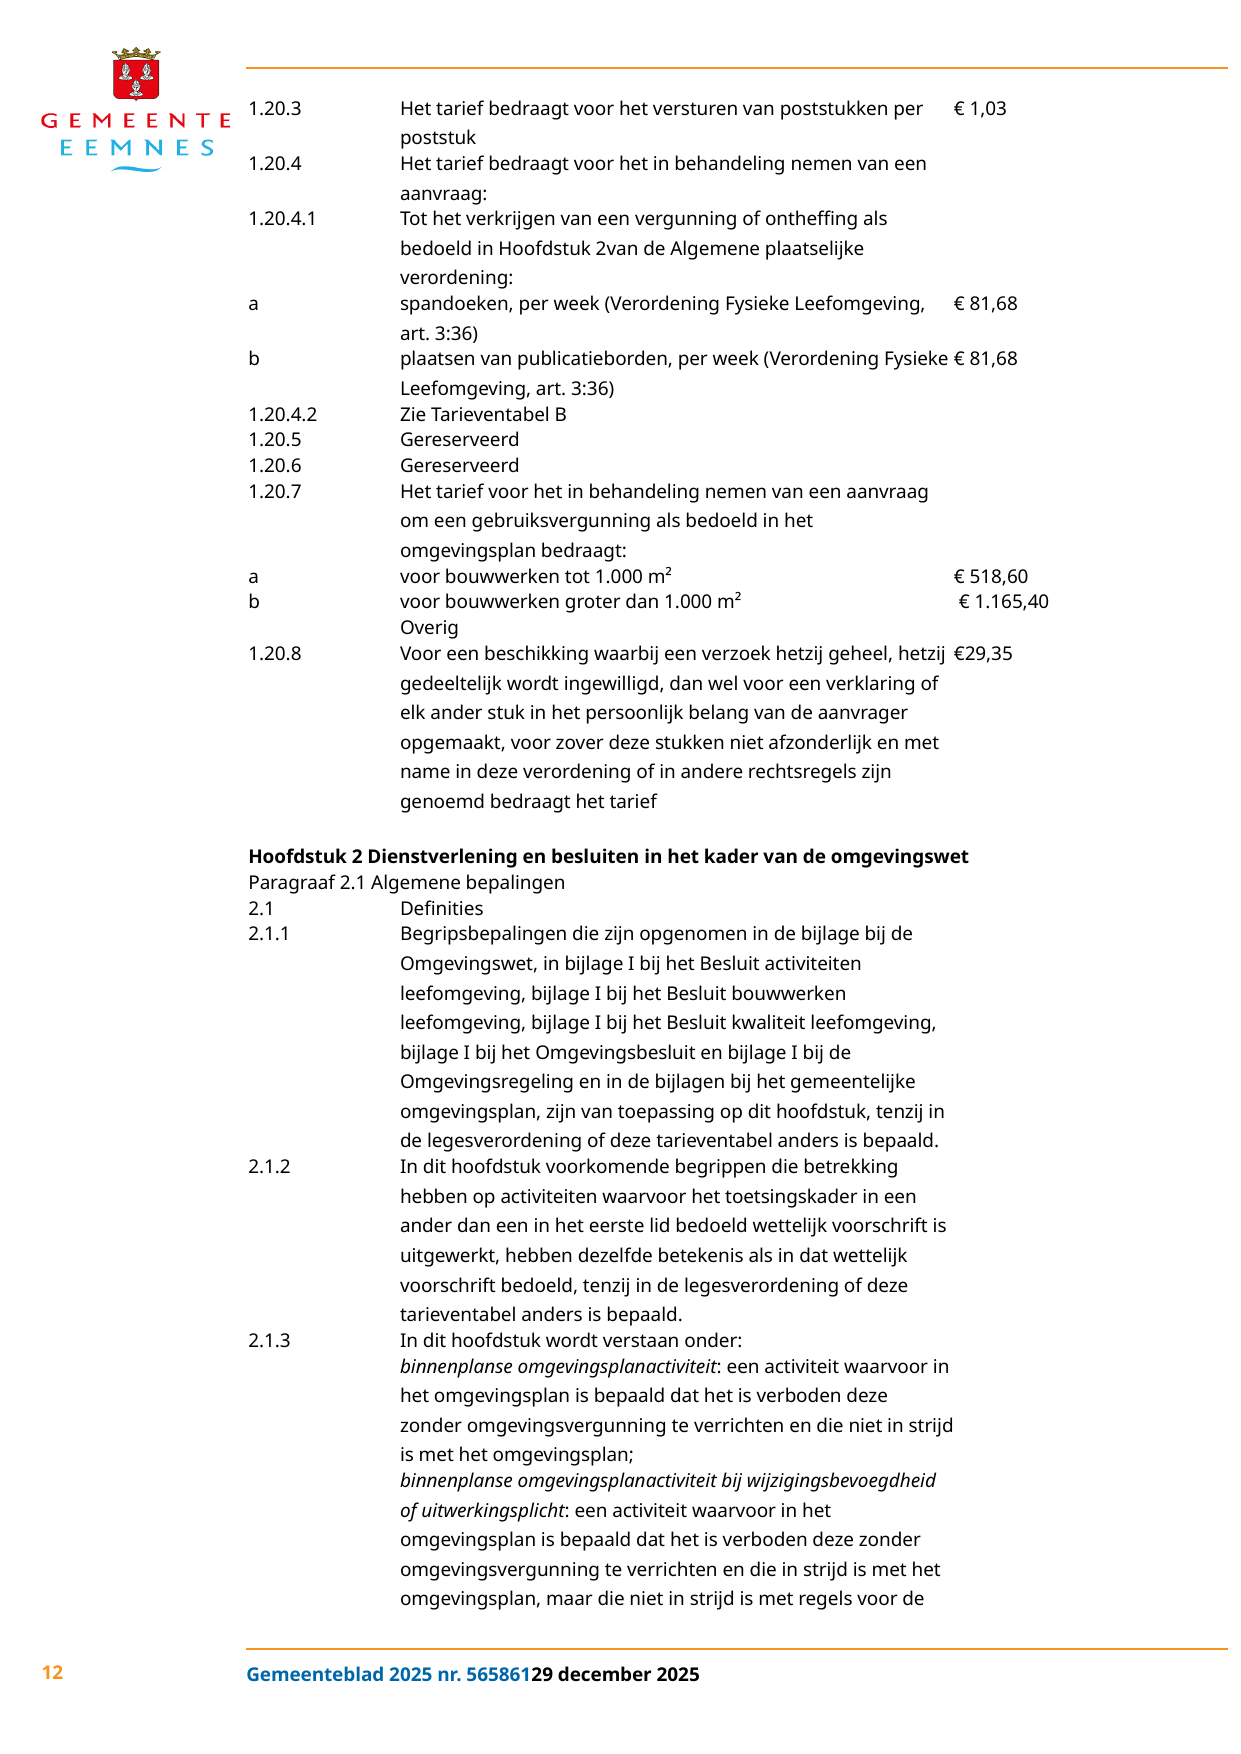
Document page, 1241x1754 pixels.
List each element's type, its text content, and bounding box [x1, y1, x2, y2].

table_cell Paragraaf 2.1 Algemene bepalingen [248, 869, 1152, 895]
table_cell plaatsen van publicatieborden, per week (Verordening Fysieke Leefomgeving, art. 3:36) [400, 346, 954, 401]
table_cell € 81,68 [954, 290, 1152, 346]
table_cell In dit hoofdstuk voorkomende begrippen die betrekking hebben op activiteiten waarvoor het toetsingskader in een ander dan een in het eerste lid bedoeld wettelijk voorschrift is uitgewerkt, hebben dezelfde betekenis als in dat wettelijk voorschrift bedoeld, tenzij in de legesverordening of deze tarieventabel anders is bepaald. [400, 1154, 954, 1327]
table_cell [954, 478, 1152, 563]
table_cell voor bouwwerken groter dan 1.000 m² [400, 589, 954, 614]
table_cell € 518,60 [954, 563, 1152, 589]
table_cell 1.20.4 [248, 150, 400, 205]
table_cell [954, 401, 1152, 427]
table_cell 1.20.4.1 [248, 205, 400, 290]
table_cell 1.20.7 [248, 478, 400, 563]
table_cell [248, 1353, 400, 1467]
table_cell Definities [400, 895, 954, 921]
table_cell voor bouwwerken tot 1.000 m² [400, 563, 954, 589]
table_cell 2.1.2 [248, 1154, 400, 1327]
table_cell [954, 1467, 1152, 1611]
table_cell [954, 453, 1152, 478]
table_cell In dit hoofdstuk wordt verstaan onder: [400, 1327, 954, 1353]
table_cell b [248, 346, 400, 401]
table_cell Gereserveerd [400, 427, 954, 452]
table_cell 1.20.5 [248, 427, 400, 452]
table_cell Voor een beschikking waarbij een verzoek hetzij geheel, hetzij gedeeltelijk wordt ingewilligd, dan wel voor een verklaring of elk ander stuk in het persoonlijk belang van de aanvrager opgemaakt, voor zover deze stukken niet afzonderlijk en met name in deze verordening of in andere rechtsregels zijn genoemd bedraagt het tarief [400, 640, 954, 843]
table_cell Overig [400, 615, 954, 640]
table_cell Tot het verkrijgen van een vergunning of ontheffing als bedoeld in Hoofdstuk 2van de Algemene plaatselijke verordening: [400, 205, 954, 290]
table_cell Begripsbepalingen die zijn opgenomen in de bijlage bij de Omgevingswet, in bijlage I bij het Besluit activiteiten leefomgeving, bijlage I bij het Besluit bouwwerken leefomgeving, bijlage I bij het Besluit kwaliteit leefomgeving, bijlage I bij het Omgevingsbesluit en bijlage I bij de Omgevingsregeling en in de bijlagen bij het gemeentelijke omgevingsplan, zijn van toepassing op dit hoofdstuk, tenzij in de legesverordening of deze tarieventabel anders is bepaald. [400, 921, 954, 1153]
table_cell Het tarief voor het in behandeling nemen van een aanvraag om een gebruiksvergunning als bedoeld in het omgevingsplan bedraagt: [400, 478, 954, 563]
table_cell 2.1.3 [248, 1327, 400, 1353]
table_cell binnenplanse omgevingsplanactiviteit bij wijzigingsbevoegdheid of uitwerkingsplicht: een activiteit waarvoor in het omgevingsplan is bepaald dat het is verboden deze zonder omgevingsvergunning te verrichten en die in strijd is met het omgevingsplan, maar die niet in strijd is met regels voor de [400, 1467, 954, 1611]
table_cell [954, 1327, 1152, 1353]
table_cell [248, 1467, 400, 1611]
table_cell 2.1 [248, 895, 400, 921]
table_cell [954, 150, 1152, 205]
table_cell Hoofdstuk 2 Dienstverlening en besluiten in het kader van de omgevingswet [248, 844, 1152, 869]
table_cell Het tarief bedraagt voor het in behandeling nemen van een aanvraag: [400, 150, 954, 205]
table_cell [954, 1154, 1152, 1327]
table_cell b [248, 589, 400, 614]
table_cell € 1,03 [954, 95, 1152, 150]
table_cell Zie Tarieventabel B [400, 401, 954, 427]
table_cell a [248, 290, 400, 346]
table_cell €29,35 [954, 640, 1152, 843]
table_cell [954, 427, 1152, 452]
table_cell [954, 1353, 1152, 1467]
table_cell € 1.165,40 [954, 589, 1152, 614]
table_cell 2.1.1 [248, 921, 400, 1153]
table_cell [954, 895, 1152, 921]
table_cell 1.20.6 [248, 453, 400, 478]
table_cell [248, 615, 400, 640]
picture [41, 47, 231, 172]
table_cell [954, 615, 1152, 640]
table_cell Het tarief bedraagt voor het versturen van poststukken per poststuk [400, 95, 954, 150]
table_cell a [248, 563, 400, 589]
table_cell 1.20.8 [248, 640, 400, 843]
table_cell [954, 205, 1152, 290]
table_cell spandoeken, per week (Verordening Fysieke Leefomgeving, art. 3:36) [400, 290, 954, 346]
table_cell Gereserveerd [400, 453, 954, 478]
table_cell € 81,68 [954, 346, 1152, 401]
table_cell [954, 921, 1152, 1153]
table_cell 1.20.3 [248, 95, 400, 150]
table_cell binnenplanse omgevingsplanactiviteit: een activiteit waarvoor in het omgevingsplan is bepaald dat het is verboden deze zonder omgevingsvergunning te verrichten en die niet in strijd is met het omgevingsplan; [400, 1353, 954, 1467]
table_cell 1.20.4.2 [248, 401, 400, 427]
